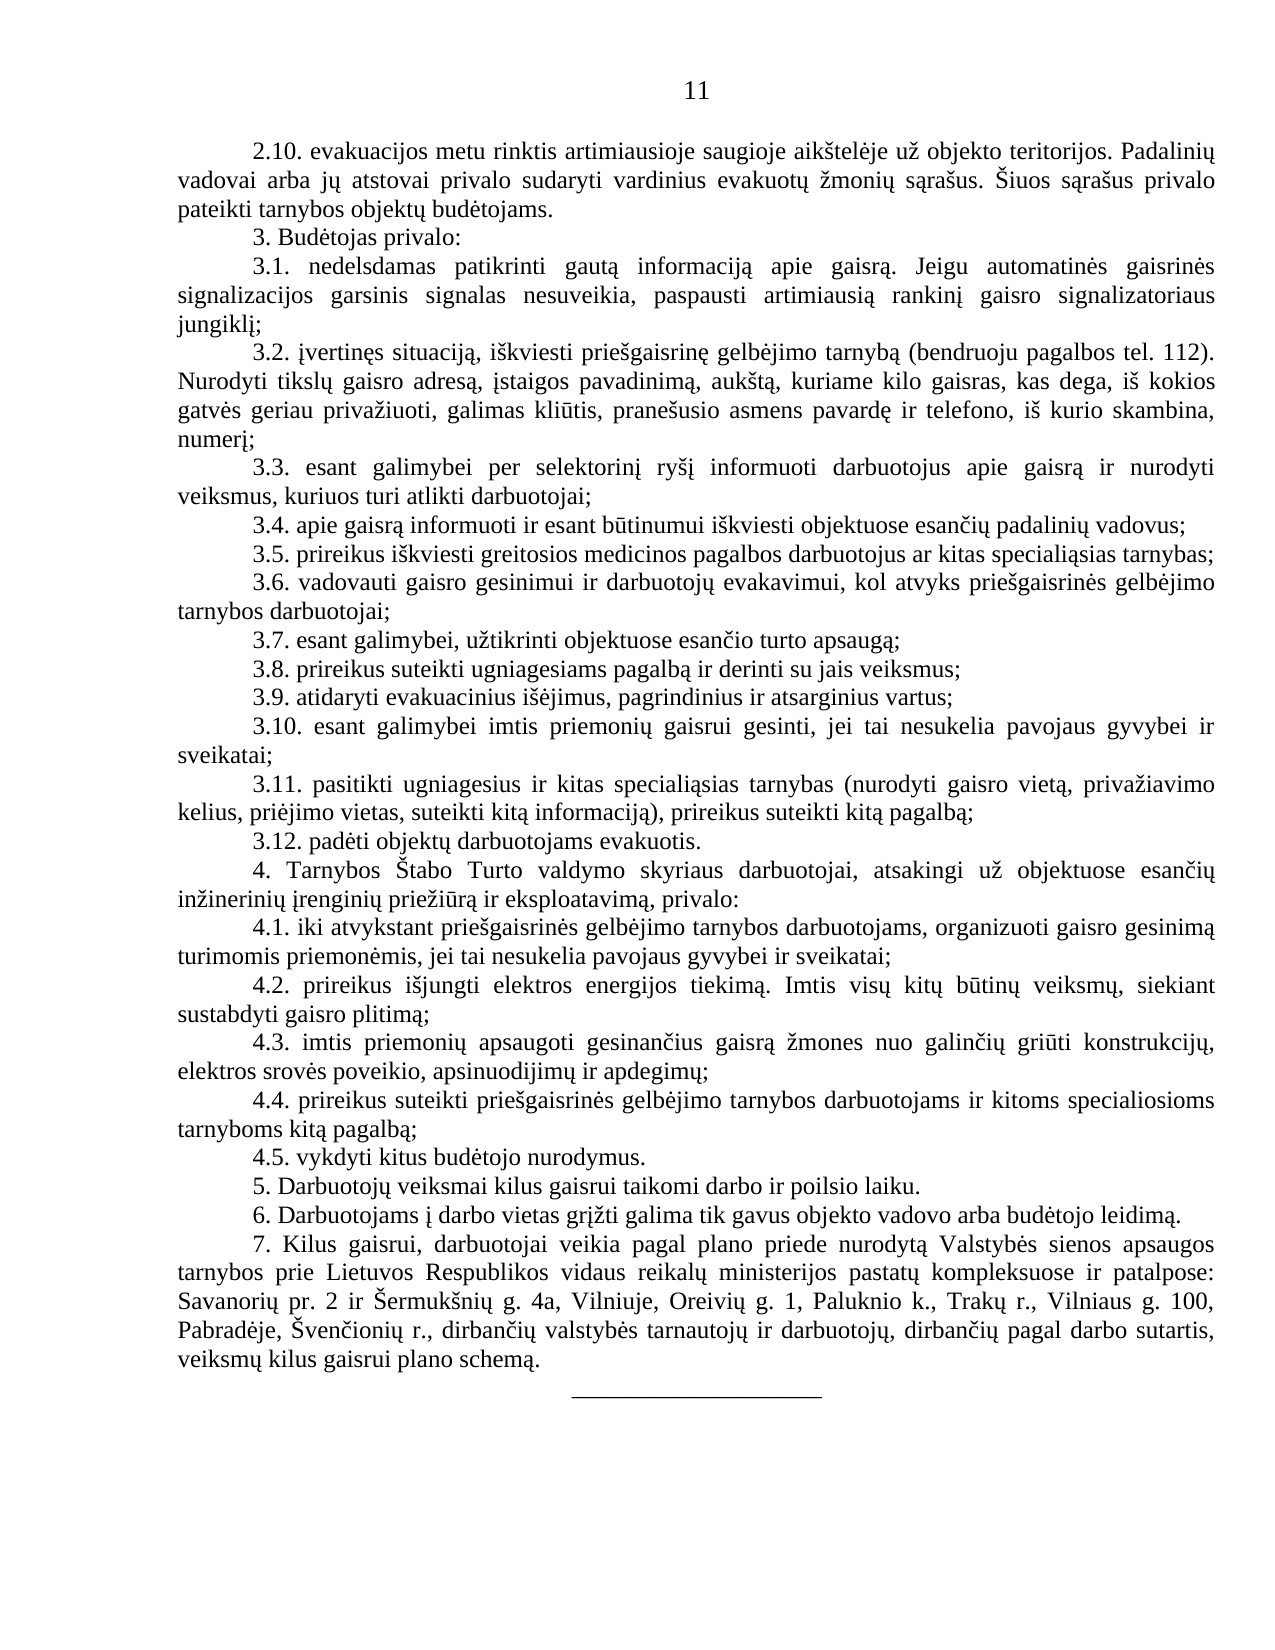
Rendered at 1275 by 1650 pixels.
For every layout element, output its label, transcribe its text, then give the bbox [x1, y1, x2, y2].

text 3.4. apie gaisrą informuoti ir esant būtinumui iškviesti objektuose esančių padalinių vadovus; [177, 510, 1216, 539]
text ____________________ [177, 1372, 1216, 1401]
text 4. Tarnybos Štabo Turto valdymo skyriaus darbuotojai, atsakingi už objektuose esančių inžinerinių įrenginių priežiūrą ir eksploatavimą, privalo: [177, 855, 1216, 912]
text 2.10. evakuacijos metu rinktis artimiausioje saugioje aikštelėje už objekto teritorijos. Padalinių vadovai arba jų atstovai privalo sudaryti vardinius evakuotų žmonių sąrašus. Šiuos sąrašus privalo pateikti tarnybos objektų budėtojams. [177, 136, 1216, 222]
text 4.3. imtis priemonių apsaugoti gesinančius gaisrą žmones nuo galinčių griūti konstrukcijų, elektros srovės poveikio, apsinuodijimų ir apdegimų; [177, 1027, 1216, 1085]
text 4.4. prireikus suteikti priešgaisrinės gelbėjimo tarnybos darbuotojams ir kitoms specialiosioms tarnyboms kitą pagalbą; [177, 1085, 1216, 1142]
text 7. Kilus gaisrui, darbuotojai veikia pagal plano priede nurodytą Valstybės sienos apsaugos tarnybos prie Lietuvos Respublikos vidaus reikalų ministerijos pastatų kompleksuose ir patalpose: Savanorių pr. 2 ir Šermukšnių g. 4a, Vilniuje, Oreivių g. 1, Paluknio k., Trakų r., Vilniaus g. 100, Pabradėje, Švenčionių r., dirbančių valstybės tarnautojų ir darbuotojų, dirbančių pagal darbo sutartis, veiksmų kilus gaisrui plano schemą. [177, 1229, 1216, 1372]
text 3.1. nedelsdamas patikrinti gautą informaciją apie gaisrą. Jeigu automatinės gaisrinės signalizacijos garsinis signalas nesuveikia, paspausti artimiausią rankinį gaisro signalizatoriaus jungiklį; [177, 251, 1216, 337]
text 4.2. prireikus išjungti elektros energijos tiekimą. Imtis visų kitų būtinų veiksmų, siekiant sustabdyti gaisro plitimą; [177, 970, 1216, 1027]
text 3.11. pasitikti ugniagesius ir kitas specialiąsias tarnybas (nurodyti gaisro vietą, privažiavimo kelius, priėjimo vietas, suteikti kitą informaciją), prireikus suteikti kitą pagalbą; [177, 769, 1216, 826]
text 3.3. esant galimybei per selektorinį ryšį informuoti darbuotojus apie gaisrą ir nurodyti veiksmus, kuriuos turi atlikti darbuotojai; [177, 452, 1216, 510]
text 3.2. įvertinęs situaciją, iškviesti priešgaisrinę gelbėjimo tarnybą (bendruoju pagalbos tel. 112). Nurodyti tikslų gaisro adresą, įstaigos pavadinimą, aukštą, kuriame kilo gaisras, kas dega, iš kokios gatvės geriau privažiuoti, galimas kliūtis, pranešusio asmens pavardę ir telefono, iš kurio skambina, numerį; [177, 337, 1216, 452]
text 3. Budėtojas privalo: [177, 222, 1216, 251]
text 6. Darbuotojams į darbo vietas grįžti galima tik gavus objekto vadovo arba budėtojo leidimą. [177, 1200, 1216, 1229]
text 3.8. prireikus suteikti ugniagesiams pagalbą ir derinti su jais veiksmus; [177, 654, 1216, 682]
text 3.12. padėti objektų darbuotojams evakuotis. [177, 826, 1216, 855]
text 3.7. esant galimybei, užtikrinti objektuose esančio turto apsaugą; [177, 625, 1216, 654]
text 3.9. atidaryti evakuacinius išėjimus, pagrindinius ir atsarginius vartus; [177, 682, 1216, 711]
text 3.5. prireikus iškviesti greitosios medicinos pagalbos darbuotojus ar kitas specialiąsias tarnybas; [177, 539, 1216, 567]
text 5. Darbuotojų veiksmai kilus gaisrui taikomi darbo ir poilsio laiku. [177, 1171, 1216, 1200]
text 3.10. esant galimybei imtis priemonių gaisrui gesinti, jei tai nesukelia pavojaus gyvybei ir sveikatai; [177, 711, 1216, 769]
text 3.6. vadovauti gaisro gesinimui ir darbuotojų evakavimui, kol atvyks priešgaisrinės gelbėjimo tarnybos darbuotojai; [177, 567, 1216, 625]
text 4.1. iki atvykstant priešgaisrinės gelbėjimo tarnybos darbuotojams, organizuoti gaisro gesinimą turimomis priemonėmis, jei tai nesukelia pavojaus gyvybei ir sveikatai; [177, 912, 1216, 970]
text 4.5. vykdyti kitus budėtojo nurodymus. [177, 1142, 1216, 1171]
